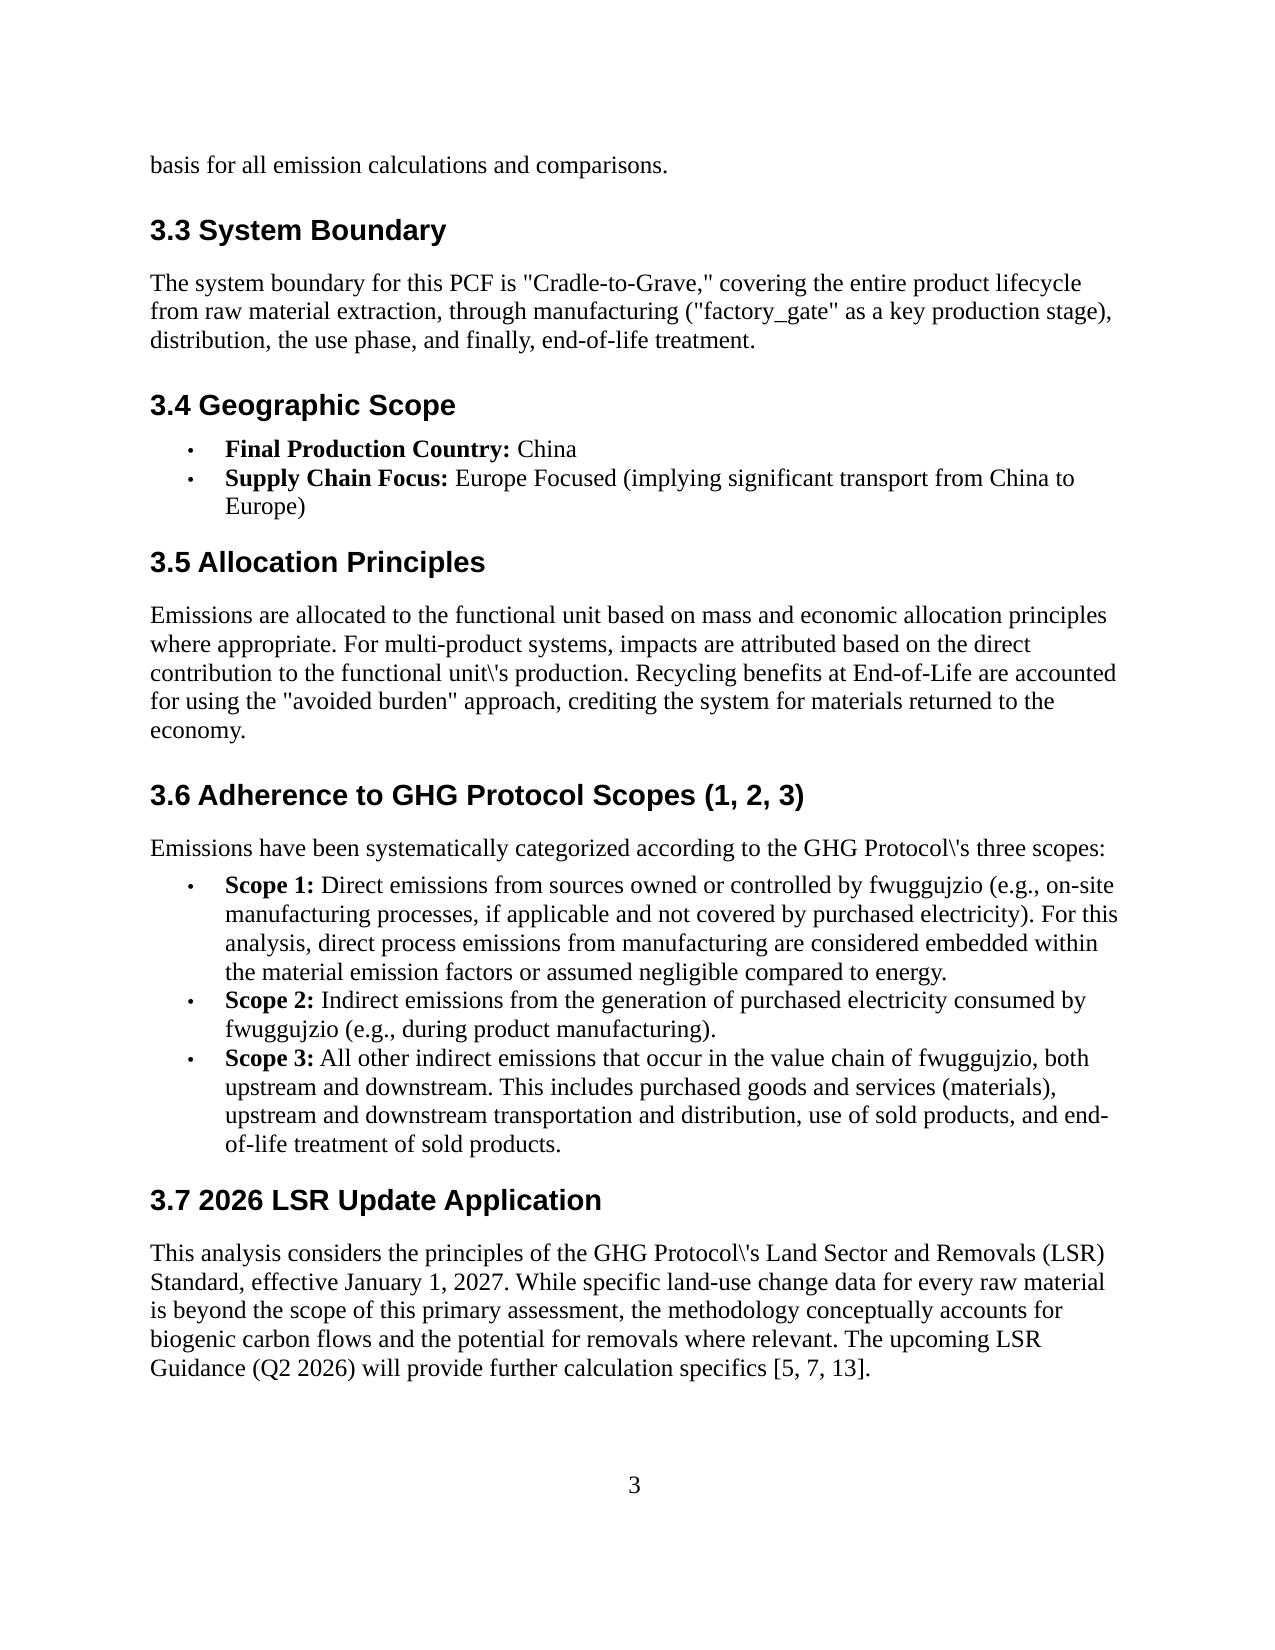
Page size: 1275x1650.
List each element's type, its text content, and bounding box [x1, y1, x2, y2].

subtitle 3.5 Allocation Principles [150, 545, 1125, 579]
list Supply Chain Focus: Europe Focused (implying significant transport from China to Europe) [187, 463, 1125, 520]
subtitle 3.7 2026 LSR Update Application [150, 1183, 1125, 1217]
text Emissions have been systematically categorized according to the GHG Protocol\'s three scopes: [150, 833, 1125, 862]
text Emissions are allocated to the functional unit based on mass and economic allocation principles where appropriate. For multi-product systems, impacts are attributed based on the direct contribution to the functional unit\'s production. Recycling benefits at End-of-Life are accounted for using the "avoided burden" approach, crediting the system for materials returned to the economy. [150, 600, 1125, 744]
text This analysis considers the principles of the GHG Protocol\'s Land Sector and Removals (LSR) Standard, effective January 1, 2027. While specific land-use change data for every raw material is beyond the scope of this primary assessment, the methodology conceptually accounts for biogenic carbon flows and the potential for removals where relevant. The upcoming LSR Guidance (Q2 2026) will provide further calculation specifics [5, 7, 13]. [150, 1238, 1125, 1382]
subtitle 3.3 System Boundary [150, 213, 1125, 246]
text basis for all emission calculations and comparisons. [150, 150, 1125, 179]
list Final Production Country: China [187, 434, 1125, 463]
list Scope 3: All other indirect emissions that occur in the value chain of fwuggujzio, both upstream and downstream. This includes purchased goods and services (materials), upstream and downstream transportation and distribution, use of sold products, and end-of-life treatment of sold products. [187, 1043, 1125, 1158]
subtitle 3.4 Geographic Scope [150, 388, 1125, 421]
list Scope 2: Indirect emissions from the generation of purchased electricity consumed by fwuggujzio (e.g., during product manufacturing). [187, 986, 1125, 1043]
text The system boundary for this PCF is "Cradle-to-Grave," covering the entire product lifecycle from raw material extraction, through manufacturing ("factory_gate" as a key production stage), distribution, the use phase, and finally, end-of-life treatment. [150, 268, 1125, 354]
list Scope 1: Direct emissions from sources owned or controlled by fwuggujzio (e.g., on-site manufacturing processes, if applicable and not covered by purchased electricity). For this analysis, direct process emissions from manufacturing are considered embedded within the material emission factors or assumed negligible compared to energy. [187, 871, 1125, 986]
subtitle 3.6 Adherence to GHG Protocol Scopes (1, 2, 3) [150, 778, 1125, 811]
